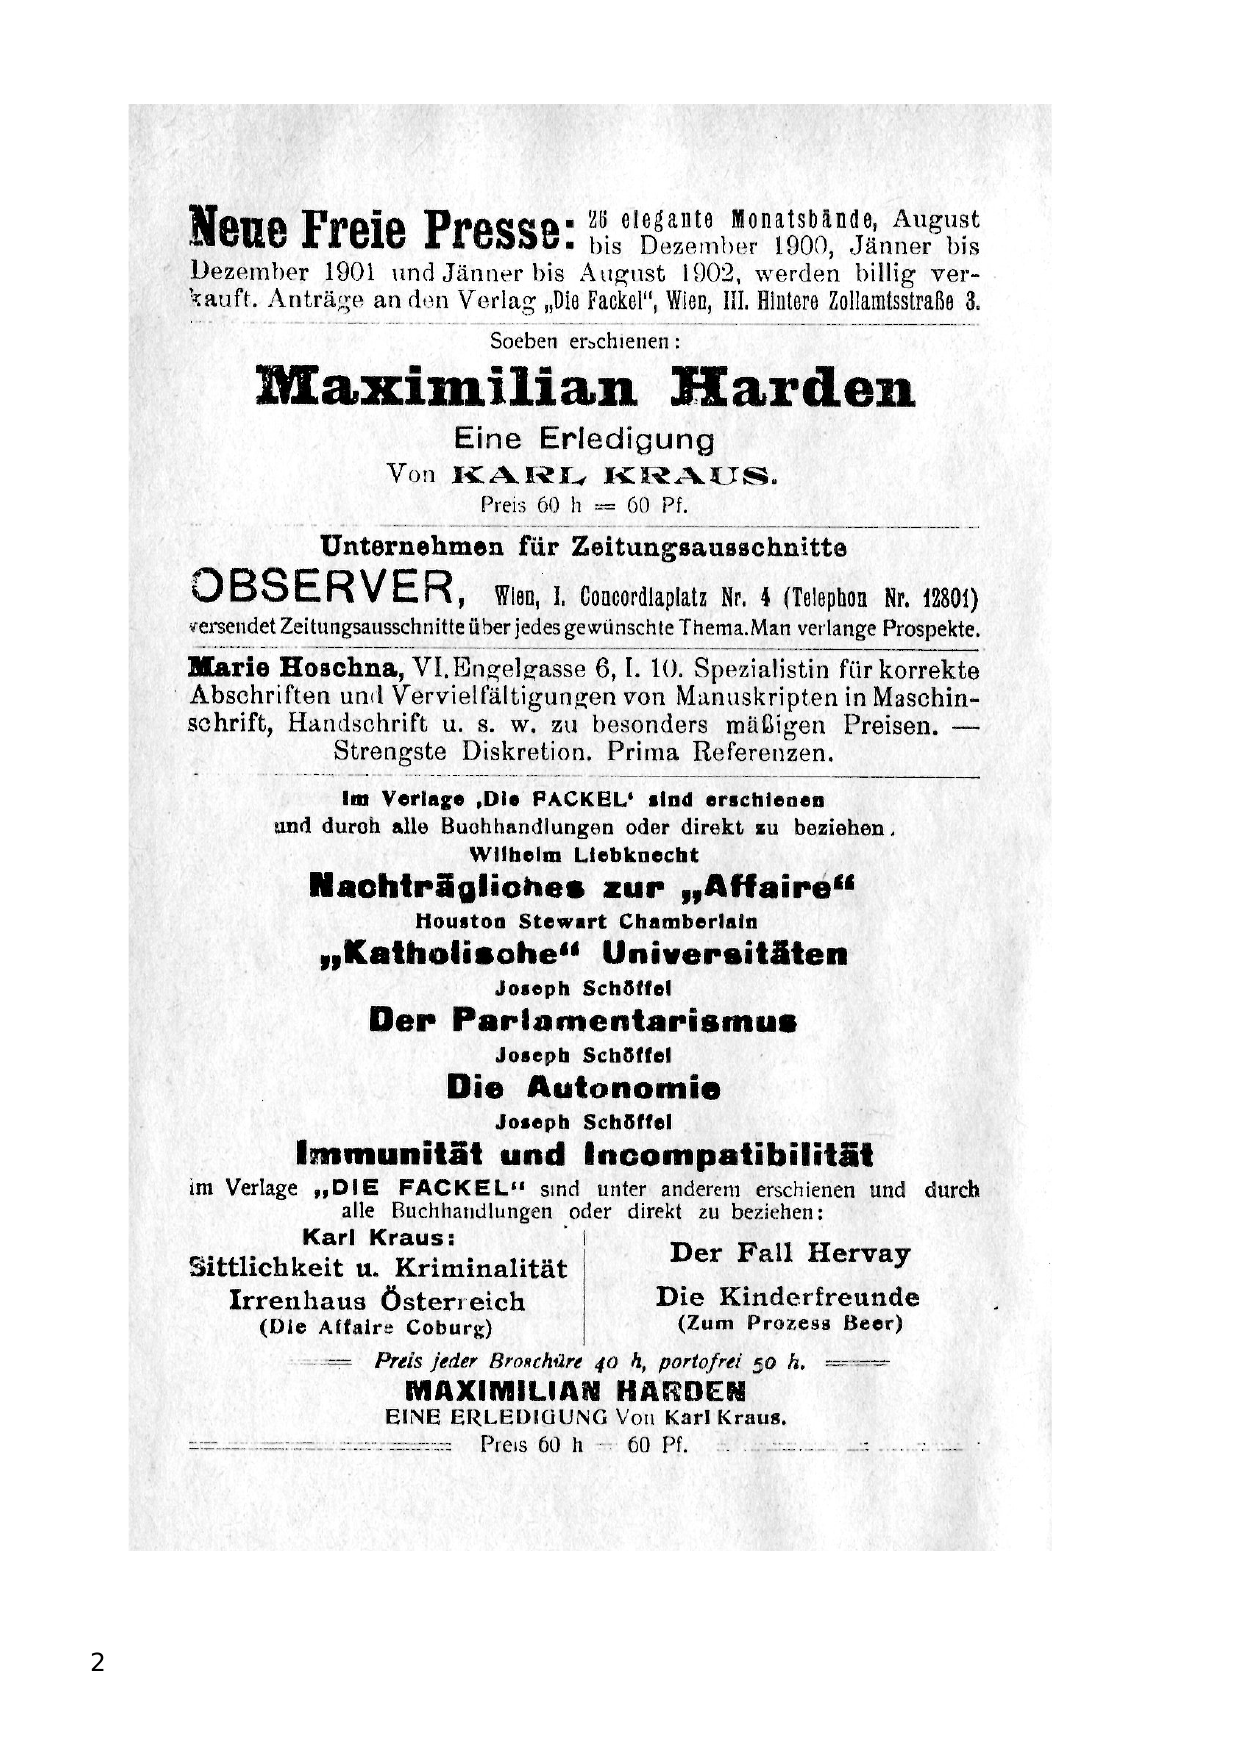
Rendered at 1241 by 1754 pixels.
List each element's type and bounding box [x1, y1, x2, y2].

picture [128, 104, 1052, 1551]
